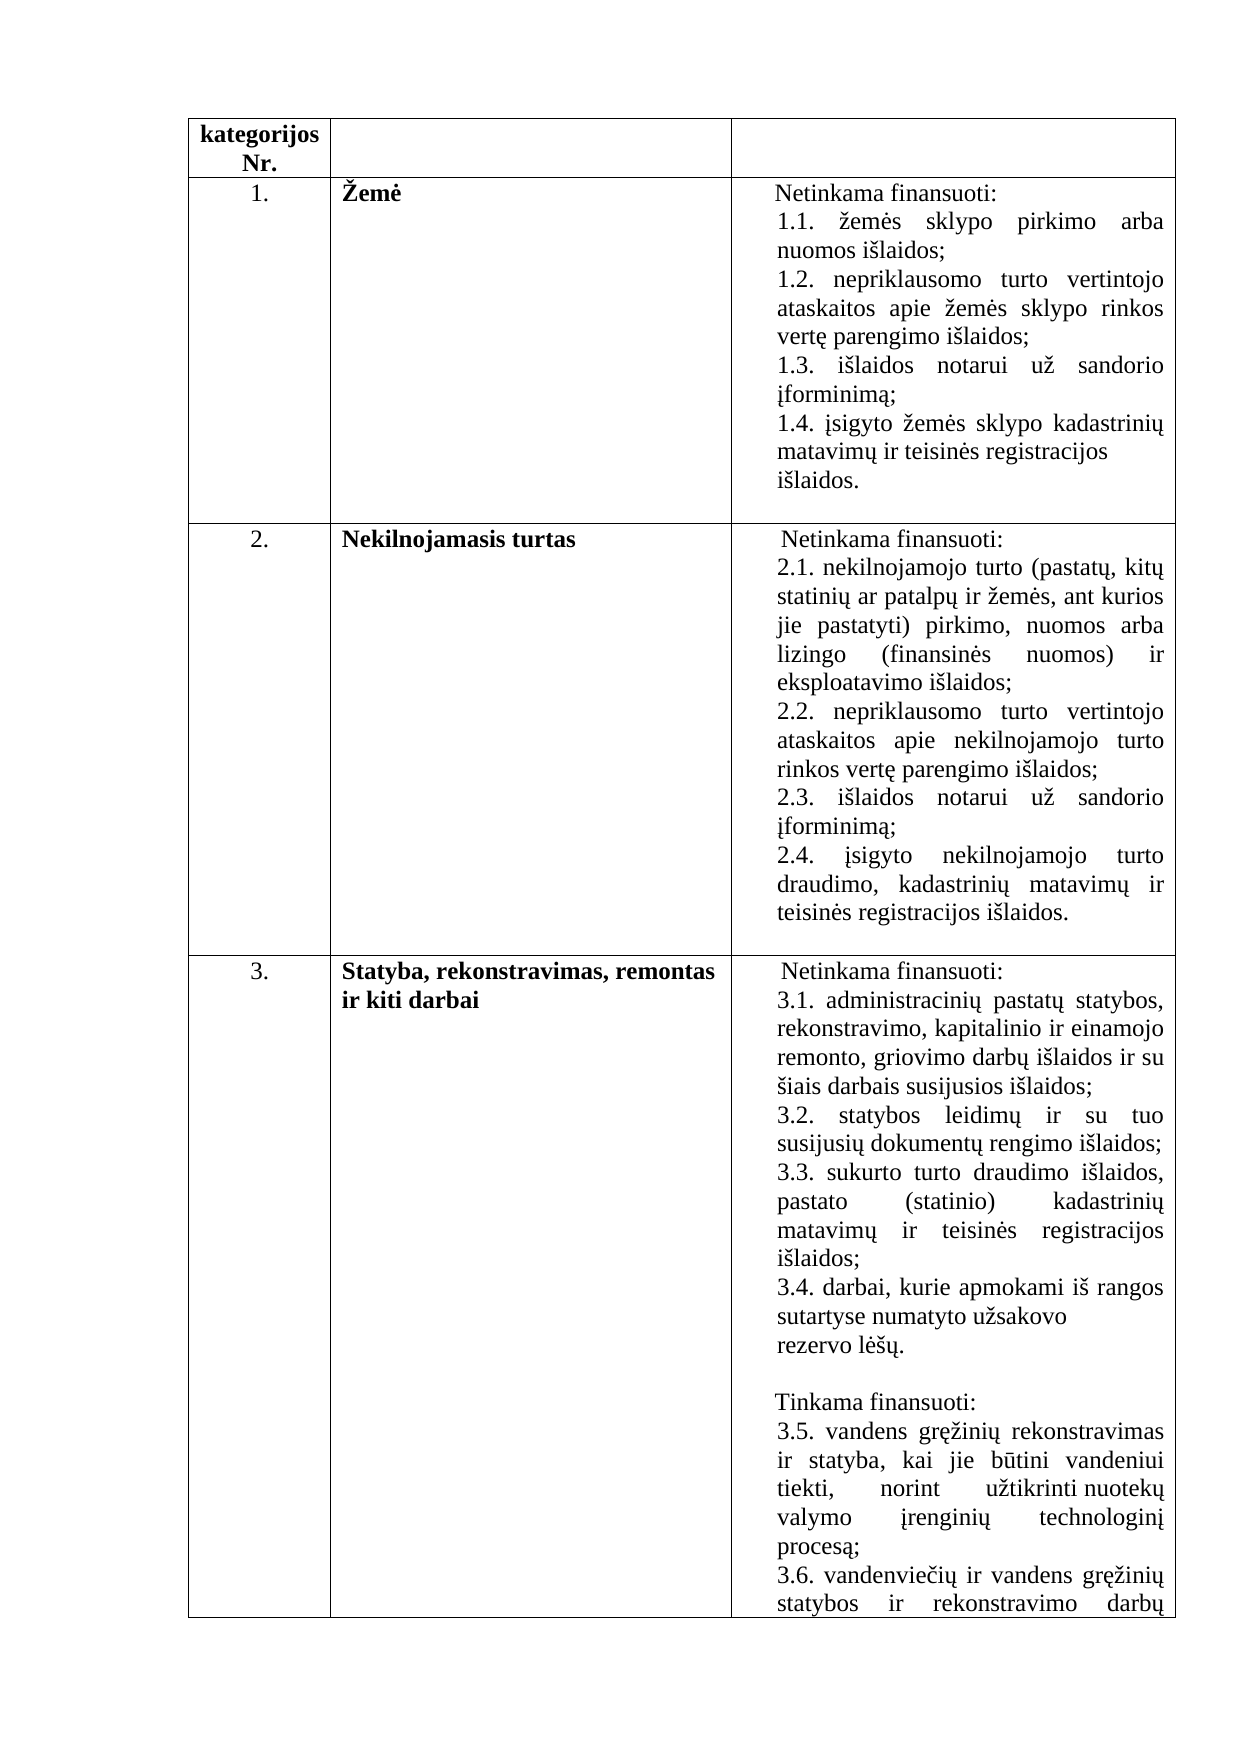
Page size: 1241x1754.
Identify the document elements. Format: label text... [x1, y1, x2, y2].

table_header [732, 119, 1175, 177]
table_cell 3. [189, 956, 330, 1617]
table_cell Netinkama finansuoti: 2.1. nekilnojamojo turto (pastatų, kitų statinių ar patalpų ir žemės, ant kurios jie pastatyti) pirkimo, nuomos arba lizingo (finansinės nuomos) ir eksploatavimo išlaidos; 2.2. nepriklausomo turto vertintojo ataskaitos apie nekilnojamojo turto rinkos vertę parengimo išlaidos; 2.3. išlaidos notarui už sandorio įforminimą; 2.4. įsigyto nekilnojamojo turto draudimo, kadastrinių matavimų ir teisinės registracijos išlaidos. [732, 524, 1175, 955]
table_cell 2. [189, 524, 330, 955]
table_cell Netinkama finansuoti: 1.1. žemės sklypo pirkimo arba nuomos išlaidos; 1.2. nepriklausomo turto vertintojo ataskaitos apie žemės sklypo rinkos vertę parengimo išlaidos; 1.3. išlaidos notarui už sandorio įforminimą; 1.4. įsigyto žemės sklypo kadastrinių matavimų ir teisinės registracijos išlaidos. [732, 178, 1175, 523]
table_cell Statyba, rekonstravimas, remontas ir kiti darbai [331, 956, 731, 1617]
table_cell Netinkama finansuoti: 3.1. administracinių pastatų statybos, rekonstravimo, kapitalinio ir einamojo remonto, griovimo darbų išlaidos ir su šiais darbais susijusios išlaidos; 3.2. statybos leidimų ir su tuo susijusių dokumentų rengimo išlaidos; 3.3. sukurto turto draudimo išlaidos, pastato (statinio) kadastrinių matavimų ir teisinės registracijos išlaidos; 3.4. darbai, kurie apmokami iš rangos sutartyse numatyto užsakovo rezervo lėšų. Tinkama finansuoti: 3.5. vandens gręžinių rekonstravimas ir statyba, kai jie būtini vandeniui tiekti, norint užtikrinti nuotekų valymo įrenginių technologinį procesą; 3.6. vandenviečių ir vandens gręžinių statybos ir rekonstravimo darbų [732, 956, 1175, 1617]
table_header kategorijos Nr. [189, 119, 330, 177]
table_header [331, 119, 731, 177]
table_cell Nekilnojamasis turtas [331, 524, 731, 955]
table_cell Žemė [331, 178, 731, 523]
table_cell 1. [189, 178, 330, 523]
